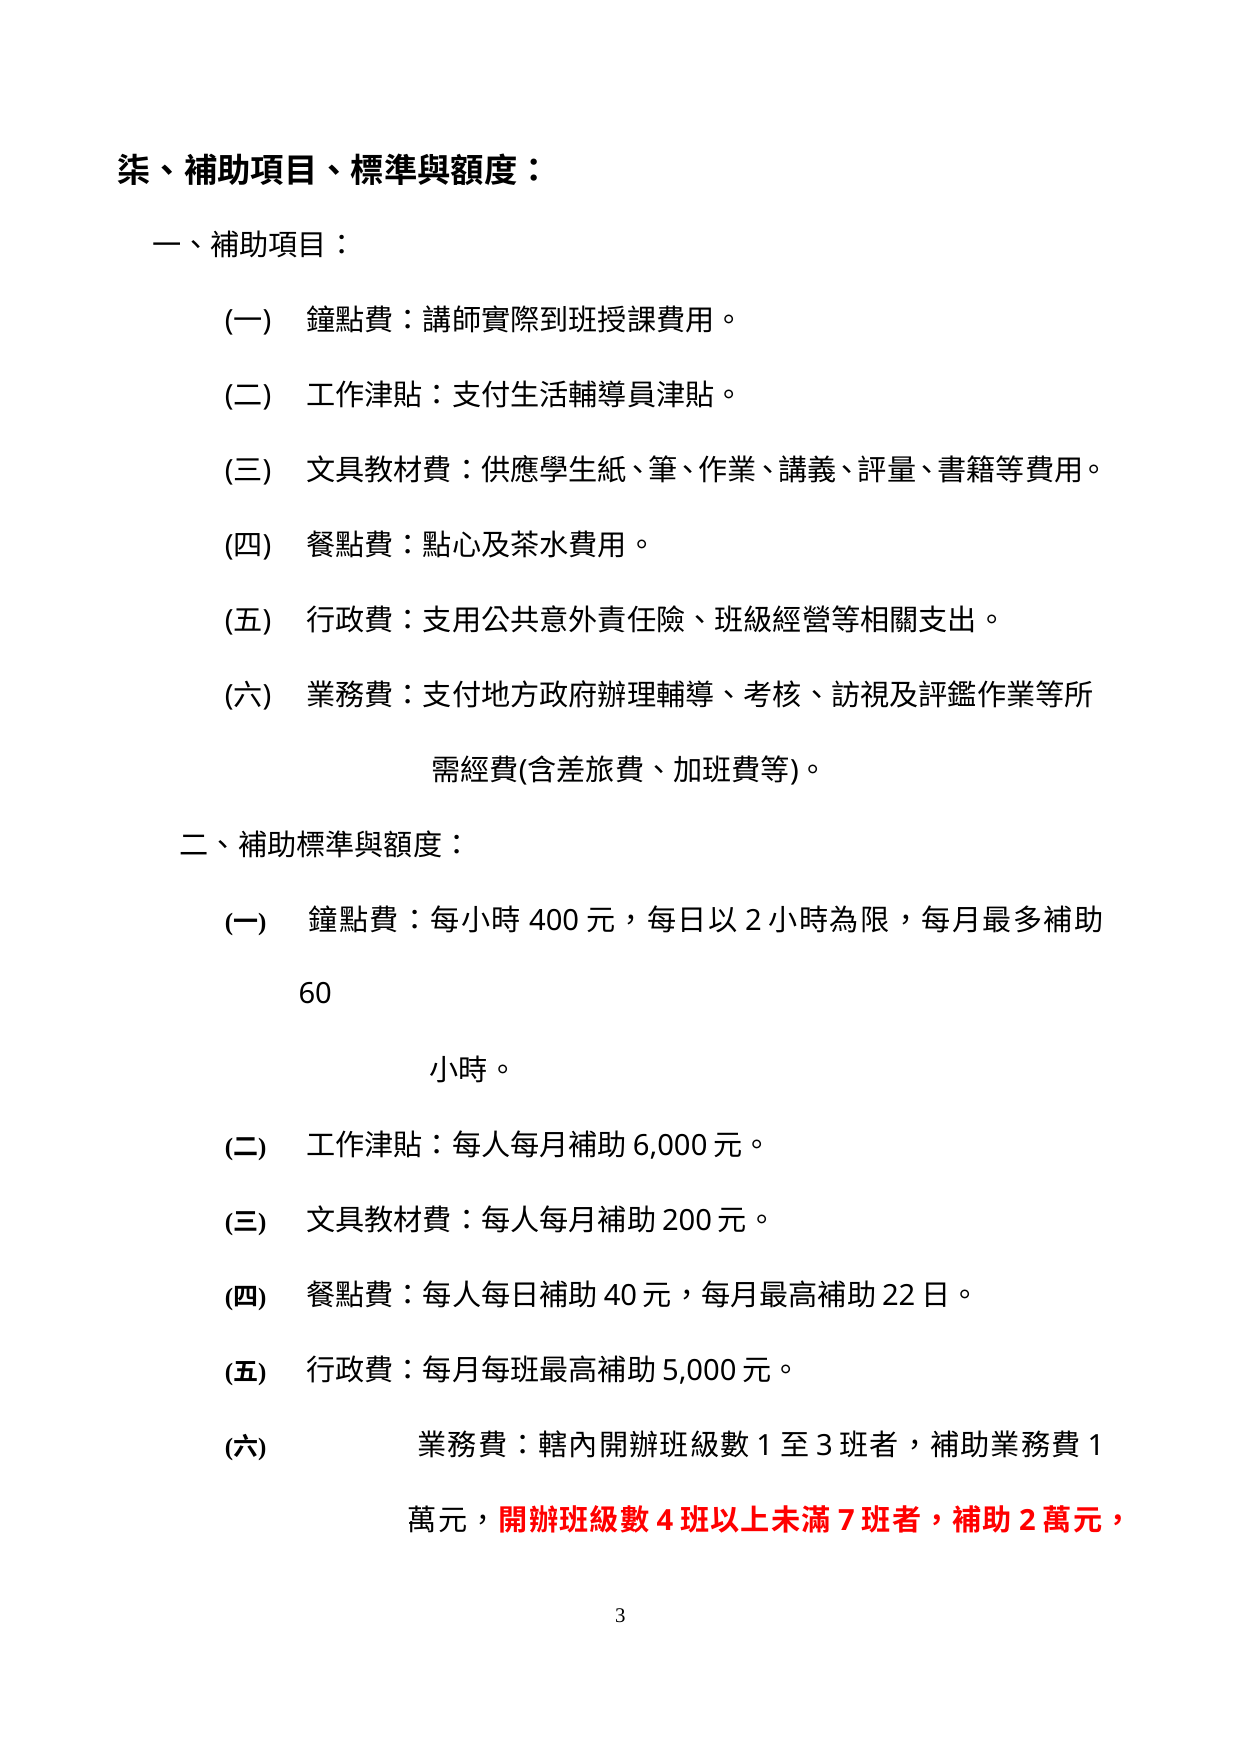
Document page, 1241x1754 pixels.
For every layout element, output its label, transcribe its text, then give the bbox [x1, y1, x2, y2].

list 業務費：轄內開辦班級數1至3班者，補助業務費1萬元，開辦班級數4班以上未滿7班者，補助2萬元，8班以上，補助3萬元。 [224, 1405, 1104, 1555]
list 工作津貼：每人每月補助6,000元。 [224, 1105, 1104, 1180]
list 行政費：支用公共意外責任險、班級經營等相關支出。 [224, 580, 1104, 655]
list 鐘點費：講師實際到班授課費用。 [224, 280, 1104, 355]
list 餐點費：點心及茶水費用。 [224, 505, 1104, 580]
text 需經費(含差旅費、加班費等)。 [298, 730, 1104, 805]
list 行政費：每月每班最高補助5,000元。 [224, 1330, 1104, 1405]
list 文具教材費：每人每月補助200元。 [224, 1180, 1104, 1255]
list 工作津貼：支付生活輔導員津貼。 [224, 355, 1104, 430]
list 鐘點費：每小時400元，每日以2小時為限，每月最多補助60 [224, 880, 1104, 1030]
text 小時。 [298, 1030, 1104, 1105]
list 文具教材費：供應學生紙、筆、作業、講義、評量、書籍等費用。 [224, 430, 1104, 505]
list 餐點費：每人每日補助40元，每月最高補助22日。 [224, 1255, 1104, 1330]
list 業務費：支付地方政府辦理輔導、考核、訪視及評鑑作業等所 [224, 655, 1104, 730]
text 二、補助標準與額度： [179, 805, 1104, 880]
text 柒、補助項目、標準與額度： [117, 130, 1104, 205]
text 一、補助項目： [117, 205, 1104, 280]
